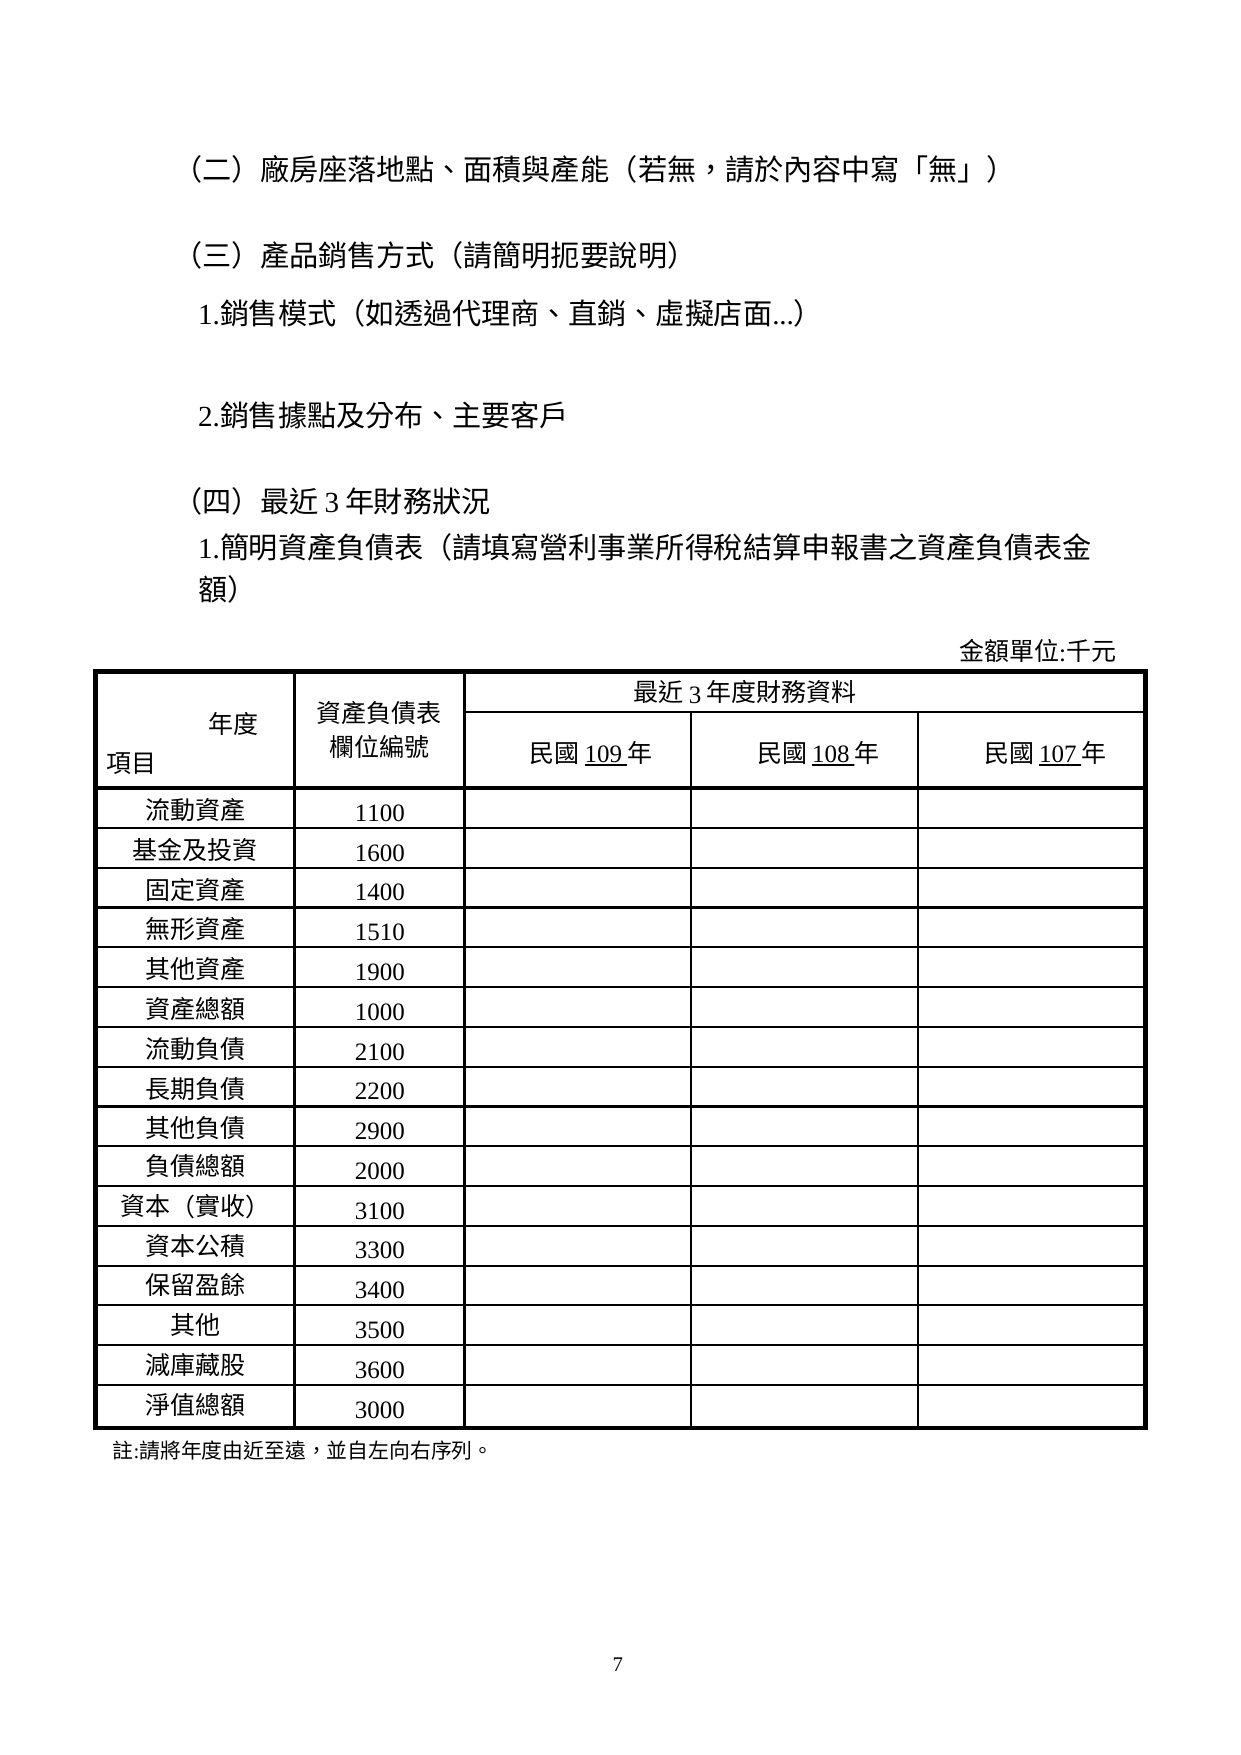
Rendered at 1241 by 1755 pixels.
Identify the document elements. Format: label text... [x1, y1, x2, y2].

table_cell [692, 1028, 917, 1066]
table_cell [919, 1386, 1143, 1426]
table_cell [919, 1267, 1143, 1304]
table_cell 1900 [296, 948, 463, 986]
table_cell [466, 1267, 690, 1304]
table_cell 2000 [296, 1147, 463, 1185]
table_cell [919, 1108, 1143, 1145]
table_cell [919, 1187, 1143, 1225]
table_cell 流動資產 [98, 790, 293, 827]
table_cell [466, 869, 690, 906]
table_cell [466, 1147, 690, 1185]
table_cell 1400 [296, 869, 463, 906]
table_cell [692, 1346, 917, 1384]
table_cell [692, 1187, 917, 1225]
table_cell [919, 948, 1143, 986]
table_cell [919, 1227, 1143, 1264]
table_cell 3400 [296, 1267, 463, 1304]
table_cell [919, 1346, 1143, 1384]
table_cell [919, 1068, 1143, 1105]
table_cell 負債總額 [98, 1147, 293, 1185]
table_cell [466, 1068, 690, 1105]
table_cell 民國108年 [692, 713, 917, 786]
text 註:請將年度由近至遠，並自左向右序列。 [112, 1434, 1128, 1465]
table_header 資產負債表 欄位編號 [296, 674, 463, 786]
table_cell [692, 1108, 917, 1145]
table_cell 民國109年 [466, 713, 690, 786]
table_cell [919, 909, 1143, 946]
table_cell [466, 1306, 690, 1344]
table_cell 3500 [296, 1306, 463, 1344]
table_cell 民國107年 [919, 713, 1143, 786]
table_cell 3100 [296, 1187, 463, 1225]
table_cell [692, 1267, 917, 1304]
table_cell [692, 1386, 917, 1426]
table_cell 其他負債 [98, 1108, 293, 1145]
table_cell [466, 1227, 690, 1264]
table_cell [692, 1227, 917, 1264]
table_cell 其他資產 [98, 948, 293, 986]
table_cell [692, 790, 917, 827]
table_cell 資產總額 [98, 988, 293, 1026]
text 2.銷售據點及分布、主要客戶 [198, 392, 1128, 434]
table_cell [692, 909, 917, 946]
table_cell 1510 [296, 909, 463, 946]
table_cell 其他 [98, 1306, 293, 1344]
table_cell 固定資產 [98, 869, 293, 906]
table_cell [919, 869, 1143, 906]
table_cell [466, 1108, 690, 1145]
table_cell [692, 869, 917, 906]
table_cell 資本公積 [98, 1227, 293, 1264]
table_cell [919, 1306, 1143, 1344]
table_cell [466, 1187, 690, 1225]
table_cell [692, 1306, 917, 1344]
table_cell [692, 988, 917, 1026]
table_cell [919, 1147, 1143, 1185]
table_cell [466, 988, 690, 1026]
text （三）產品銷售方式（請簡明扼要說明） [173, 232, 1128, 275]
table_cell 流動負債 [98, 1028, 293, 1066]
table_cell [466, 790, 690, 827]
text 1.簡明資產負債表（請填寫營利事業所得稅結算申報書之資產負債表金額） [198, 524, 1128, 609]
table_cell 長期負債 [98, 1068, 293, 1105]
table_cell [692, 1147, 917, 1185]
table_cell [919, 829, 1143, 867]
table_cell 1000 [296, 988, 463, 1026]
text （四）最近3年財務狀況 [173, 479, 1128, 521]
text 1.銷售模式（如透過代理商、直銷、虛擬店面...） [198, 290, 1128, 332]
table_cell 1100 [296, 790, 463, 827]
table_cell [692, 1068, 917, 1105]
table_cell [919, 1028, 1143, 1066]
table_cell [692, 948, 917, 986]
text 金額單位:千元 [112, 634, 1116, 669]
table_cell 減庫藏股 [98, 1346, 293, 1384]
table_cell 2900 [296, 1108, 463, 1145]
table_cell [466, 909, 690, 946]
table_cell [919, 790, 1143, 827]
table_cell 無形資產 [98, 909, 293, 946]
table_cell 3600 [296, 1346, 463, 1384]
table_cell 2200 [296, 1068, 463, 1105]
table_cell 資本（實收） [98, 1187, 293, 1225]
table_header 最近3年度財務資料 [466, 674, 1143, 711]
table_cell 2100 [296, 1028, 463, 1066]
table_cell 3300 [296, 1227, 463, 1264]
table_cell 1600 [296, 829, 463, 867]
table_header 年度 項目 [98, 674, 293, 786]
table_cell 淨值總額 [98, 1386, 293, 1426]
subtitle （二）廠房座落地點、面積與產能（若無，請於內容中寫「無」） [173, 150, 1128, 188]
table_cell [466, 1028, 690, 1066]
table_cell [466, 1346, 690, 1384]
table_cell 3000 [296, 1386, 463, 1426]
table_cell [919, 988, 1143, 1026]
table_cell [466, 948, 690, 986]
table_cell [692, 829, 917, 867]
table_cell [466, 1386, 690, 1426]
table_cell 保留盈餘 [98, 1267, 293, 1304]
table_cell 基金及投資 [98, 829, 293, 867]
table_cell [466, 829, 690, 867]
